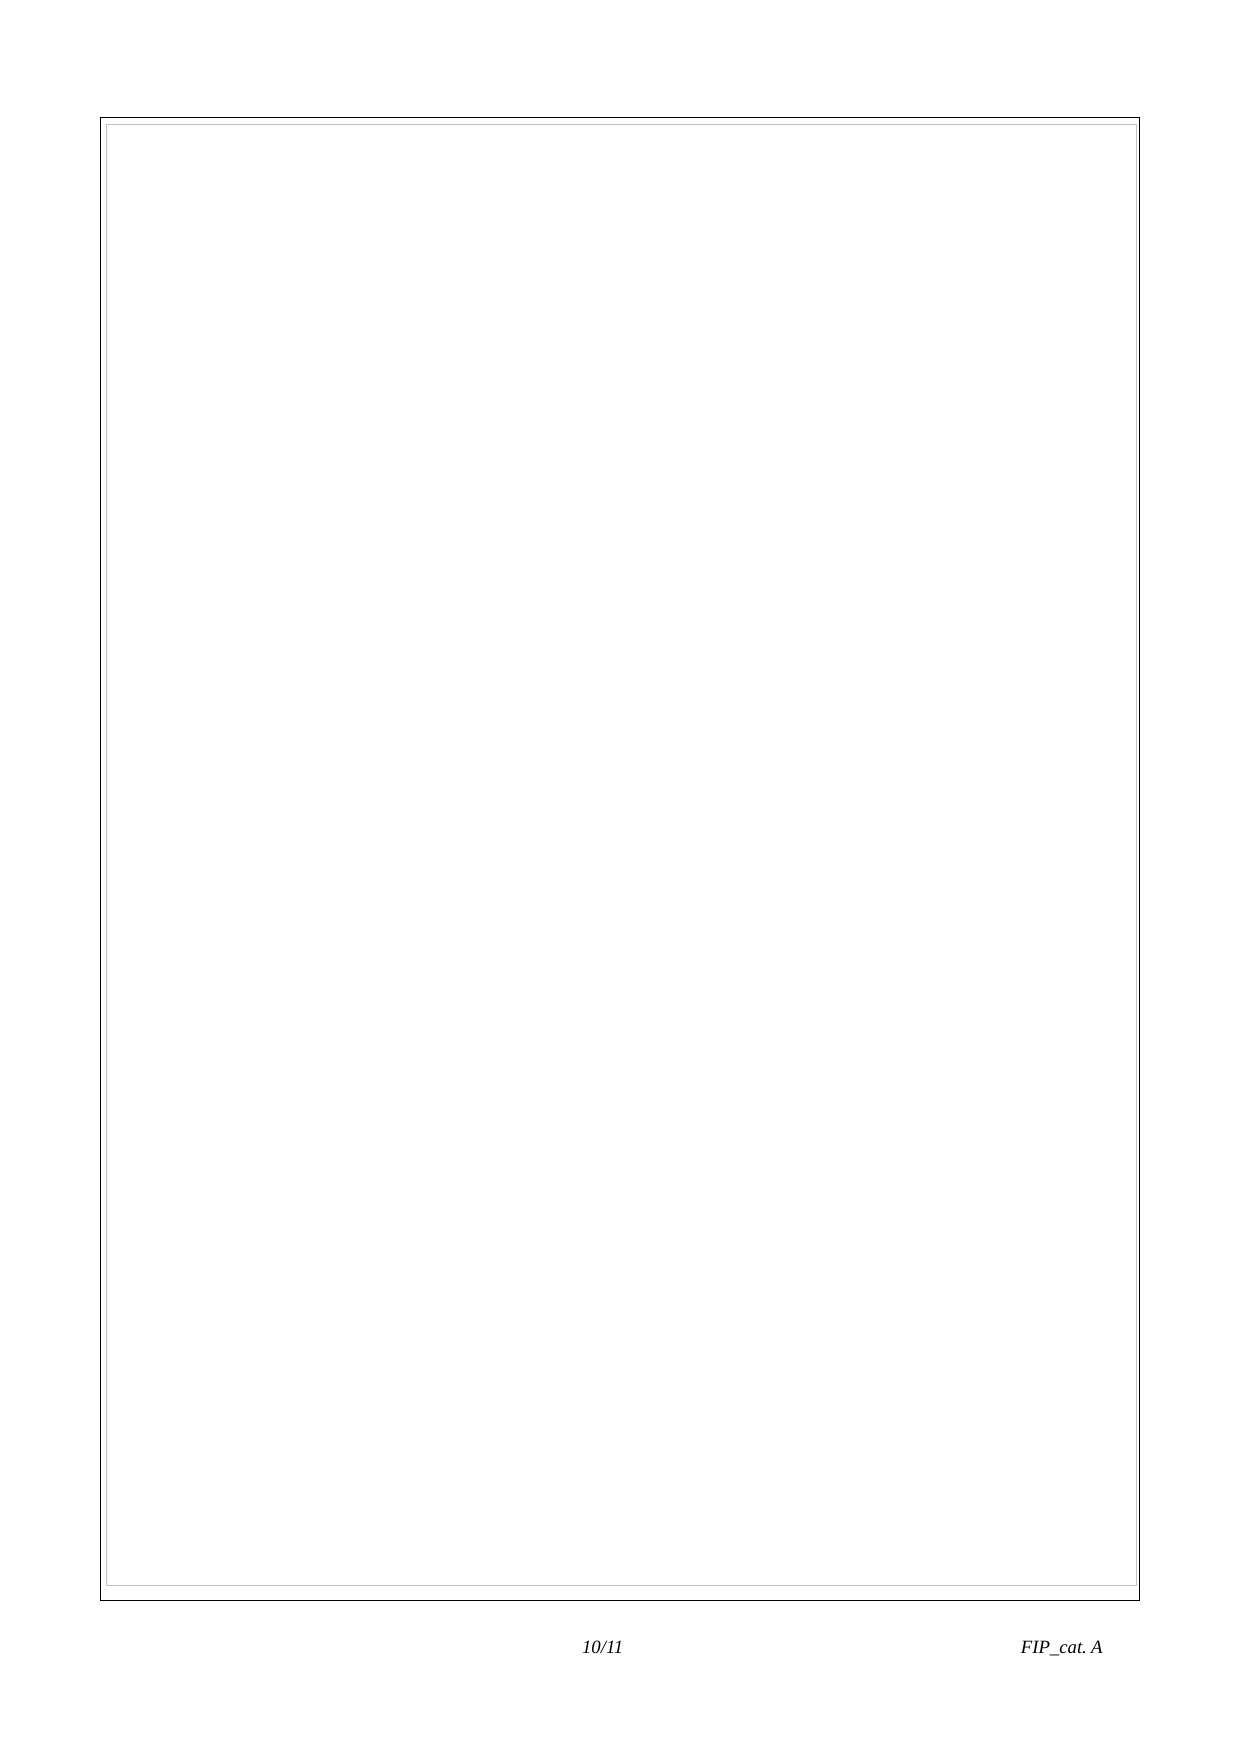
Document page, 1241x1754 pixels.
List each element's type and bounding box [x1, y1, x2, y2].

table_header [101, 118, 1139, 1600]
